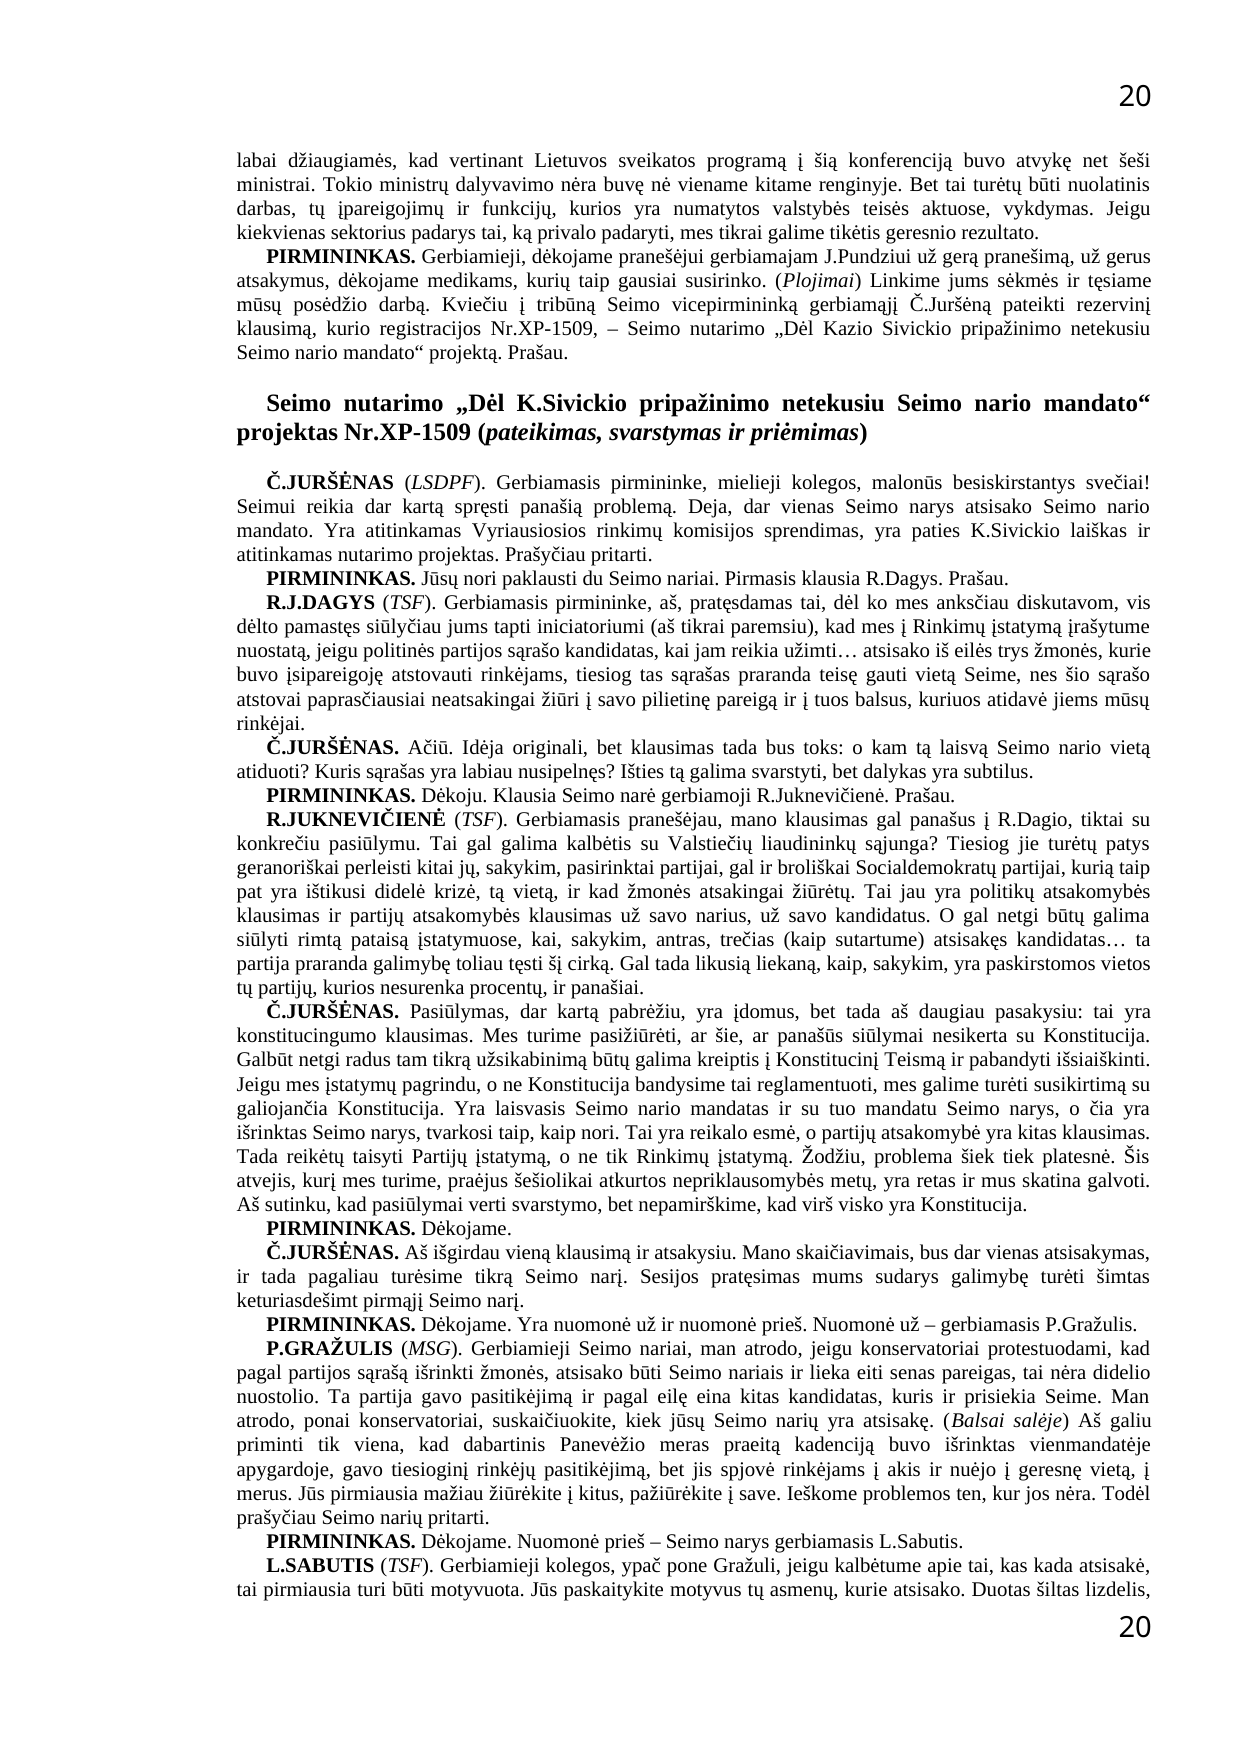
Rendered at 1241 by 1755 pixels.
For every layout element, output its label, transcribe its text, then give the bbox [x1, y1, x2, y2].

text PIRMININKAS. Dėkoju. Klausia Seimo narė gerbiamoji R.Juknevičienė. Prašau. [236, 783, 1152, 807]
text PIRMININKAS. Gerbiamieji, dėkojame pranešėjui gerbiamajam J.Pundziui už gerą pranešimą, už gerus atsakymus, dėkojame medikams, kurių taip gausiai susirinko. (Plojimai) Linkime jums sėkmės ir tęsiame mūsų posėdžio darbą. Kviečiu į tribūną Seimo vicepirmininką gerbiamąjį Č.Juršėną pateikti rezervinį klausimą, kurio registracijos Nr.XP-1509, – Seimo nutarimo „Dėl Kazio Sivickio pripažinimo netekusiu Seimo nario mandato“ projektą. Prašau. [236, 244, 1152, 364]
text PIRMININKAS. Dėkojame. Nuomonė prieš – Seimo narys gerbiamasis L.Sabutis. [236, 1529, 1152, 1553]
text R.J.DAGYS (TSF). Gerbiamasis pirmininke, aš, pratęsdamas tai, dėl ko mes anksčiau diskutavom, vis dėlto pamastęs siūlyčiau jums tapti iniciatoriumi (aš tikrai paremsiu), kad mes į Rinkimų įstatymą įrašytume nuostatą, jeigu politinės partijos sąrašo kandidatas, kai jam reikia užimti… atsisako iš eilės trys žmonės, kurie buvo įsipareigoję atstovauti rinkėjams, tiesiog tas sąrašas praranda teisę gauti vietą Seime, nes šio sąrašo atstovai paprasčiausiai neatsakingai žiūri į savo pilietinę pareigą ir į tuos balsus, kuriuos atidavė jiems mūsų rinkėjai. [236, 590, 1152, 734]
text P.GRAŽULIS (MSG). Gerbiamieji Seimo nariai, man atrodo, jeigu konservatoriai protestuodami, kad pagal partijos sąrašą išrinkti žmonės, atsisako būti Seimo nariais ir lieka eiti senas pareigas, tai nėra didelio nuostolio. Ta partija gavo pasitikėjimą ir pagal eilę eina kitas kandidatas, kuris ir prisiekia Seime. Man atrodo, ponai konservatoriai, suskaičiuokite, kiek jūsų Seimo narių yra atsisakę. (Balsai salėje) Aš galiu priminti tik viena, kad dabartinis Panevėžio meras praeitą kadenciją buvo išrinktas vienmandatėje apygardoje, gavo tiesioginį rinkėjų pasitikėjimą, bet jis spjovė rinkėjams į akis ir nuėjo į geresnę vietą, į merus. Jūs pirmiausia mažiau žiūrėkite į kitus, pažiūrėkite į save. Ieškome problemos ten, kur jos nėra. Todėl prašyčiau Seimo narių pritarti. [236, 1336, 1152, 1529]
text PIRMININKAS. Dėkojame. Yra nuomonė už ir nuomonė prieš. Nuomonė už – gerbiamasis P.Gražulis. [236, 1312, 1152, 1336]
text labai džiaugiamės, kad vertinant Lietuvos sveikatos programą į šią konferenciją buvo atvykę net šeši ministrai. Tokio ministrų dalyvavimo nėra buvę nė viename kitame renginyje. Bet tai turėtų būti nuolatinis darbas, tų įpareigojimų ir funkcijų, kurios yra numatytos valstybės teisės aktuose, vykdymas. Jeigu kiekvienas sektorius padarys tai, ką privalo padaryti, mes tikrai galime tikėtis geresnio rezultato. [236, 148, 1152, 244]
text Č.JURŠĖNAS. Pasiūlymas, dar kartą pabrėžiu, yra įdomus, bet tada aš daugiau pasakysiu: tai yra konstitucingumo klausimas. Mes turime pasižiūrėti, ar šie, ar panašūs siūlymai nesikerta su Konstitucija. Galbūt netgi radus tam tikrą užsikabinimą būtų galima kreiptis į Konstitucinį Teismą ir pabandyti išsiaiškinti. Jeigu mes įstatymų pagrindu, o ne Konstitucija bandysime tai reglamentuoti, mes galime turėti susikirtimą su galiojančia Konstitucija. Yra laisvasis Seimo nario mandatas ir su tuo mandatu Seimo narys, o čia yra išrinktas Seimo narys, tvarkosi taip, kaip nori. Tai yra reikalo esmė, o partijų atsakomybė yra kitas klausimas. Tada reikėtų taisyti Partijų įstatymą, o ne tik Rinkimų įstatymą. Žodžiu, problema šiek tiek platesnė. Šis atvejis, kurį mes turime, praėjus šešiolikai atkurtos nepriklausomybės metų, yra retas ir mus skatina galvoti. Aš sutinku, kad pasiūlymai verti svarstymo, bet nepamirškime, kad virš visko yra Konstitucija. [236, 999, 1152, 1216]
text PIRMININKAS. Jūsų nori paklausti du Seimo nariai. Pirmasis klausia R.Dagys. Prašau. [236, 566, 1152, 590]
text R.JUKNEVIČIENĖ (TSF). Gerbiamasis pranešėjau, mano klausimas gal panašus į R.Dagio, tiktai su konkrečiu pasiūlymu. Tai gal galima kalbėtis su Valstiečių liaudininkų sąjunga? Tiesiog jie turėtų patys geranoriškai perleisti kitai jų, sakykim, pasirinktai partijai, gal ir broliškai Socialdemokratų partijai, kurią taip pat yra ištikusi didelė krizė, tą vietą, ir kad žmonės atsakingai žiūrėtų. Tai jau yra politikų atsakomybės klausimas ir partijų atsakomybės klausimas už savo narius, už savo kandidatus. O gal netgi būtų galima siūlyti rimtą pataisą įstatymuose, kai, sakykim, antras, trečias (kaip sutartume) atsisakęs kandidatas… ta partija praranda galimybę toliau tęsti šį cirką. Gal tada likusią liekaną, kaip, sakykim, yra paskirstomos vietos tų partijų, kurios nesurenka procentų, ir panašiai. [236, 807, 1152, 999]
text L.SABUTIS (TSF). Gerbiamieji kolegos, ypač pone Gražuli, jeigu kalbėtume apie tai, kas kada atsisakė, tai pirmiausia turi būti motyvuota. Jūs paskaitykite motyvus tų asmenų, kurie atsisako. Duotas šiltas lizdelis, [236, 1553, 1152, 1601]
text Č.JURŠĖNAS (LSDPF). Gerbiamasis pirmininke, mielieji kolegos, malonūs besiskirstantys svečiai! Seimui reikia dar kartą spręsti panašią problemą. Deja, dar vienas Seimo narys atsisako Seimo nario mandato. Yra atitinkamas Vyriausiosios rinkimų komisijos sprendimas, yra paties K.Sivickio laiškas ir atitinkamas nutarimo projektas. Prašyčiau pritarti. [236, 470, 1152, 566]
text Seimo nutarimo „Dėl K.Sivickio pripažinimo netekusiu Seimo nario mandato“ projektas Nr.XP-1509 (pateikimas, svarstymas ir priėmimas) [236, 388, 1152, 446]
text Č.JURŠĖNAS. Aš išgirdau vieną klausimą ir atsakysiu. Mano skaičiavimais, bus dar vienas atsisakymas, ir tada pagaliau turėsime tikrą Seimo narį. Sesijos pratęsimas mums sudarys galimybę turėti šimtas keturiasdešimt pirmąjį Seimo narį. [236, 1240, 1152, 1312]
text Č.JURŠĖNAS. Ačiū. Idėja originali, bet klausimas tada bus toks: o kam tą laisvą Seimo nario vietą atiduoti? Kuris sąrašas yra labiau nusipelnęs? Išties tą galima svarstyti, bet dalykas yra subtilus. [236, 734, 1152, 783]
text PIRMININKAS. Dėkojame. [236, 1216, 1152, 1240]
